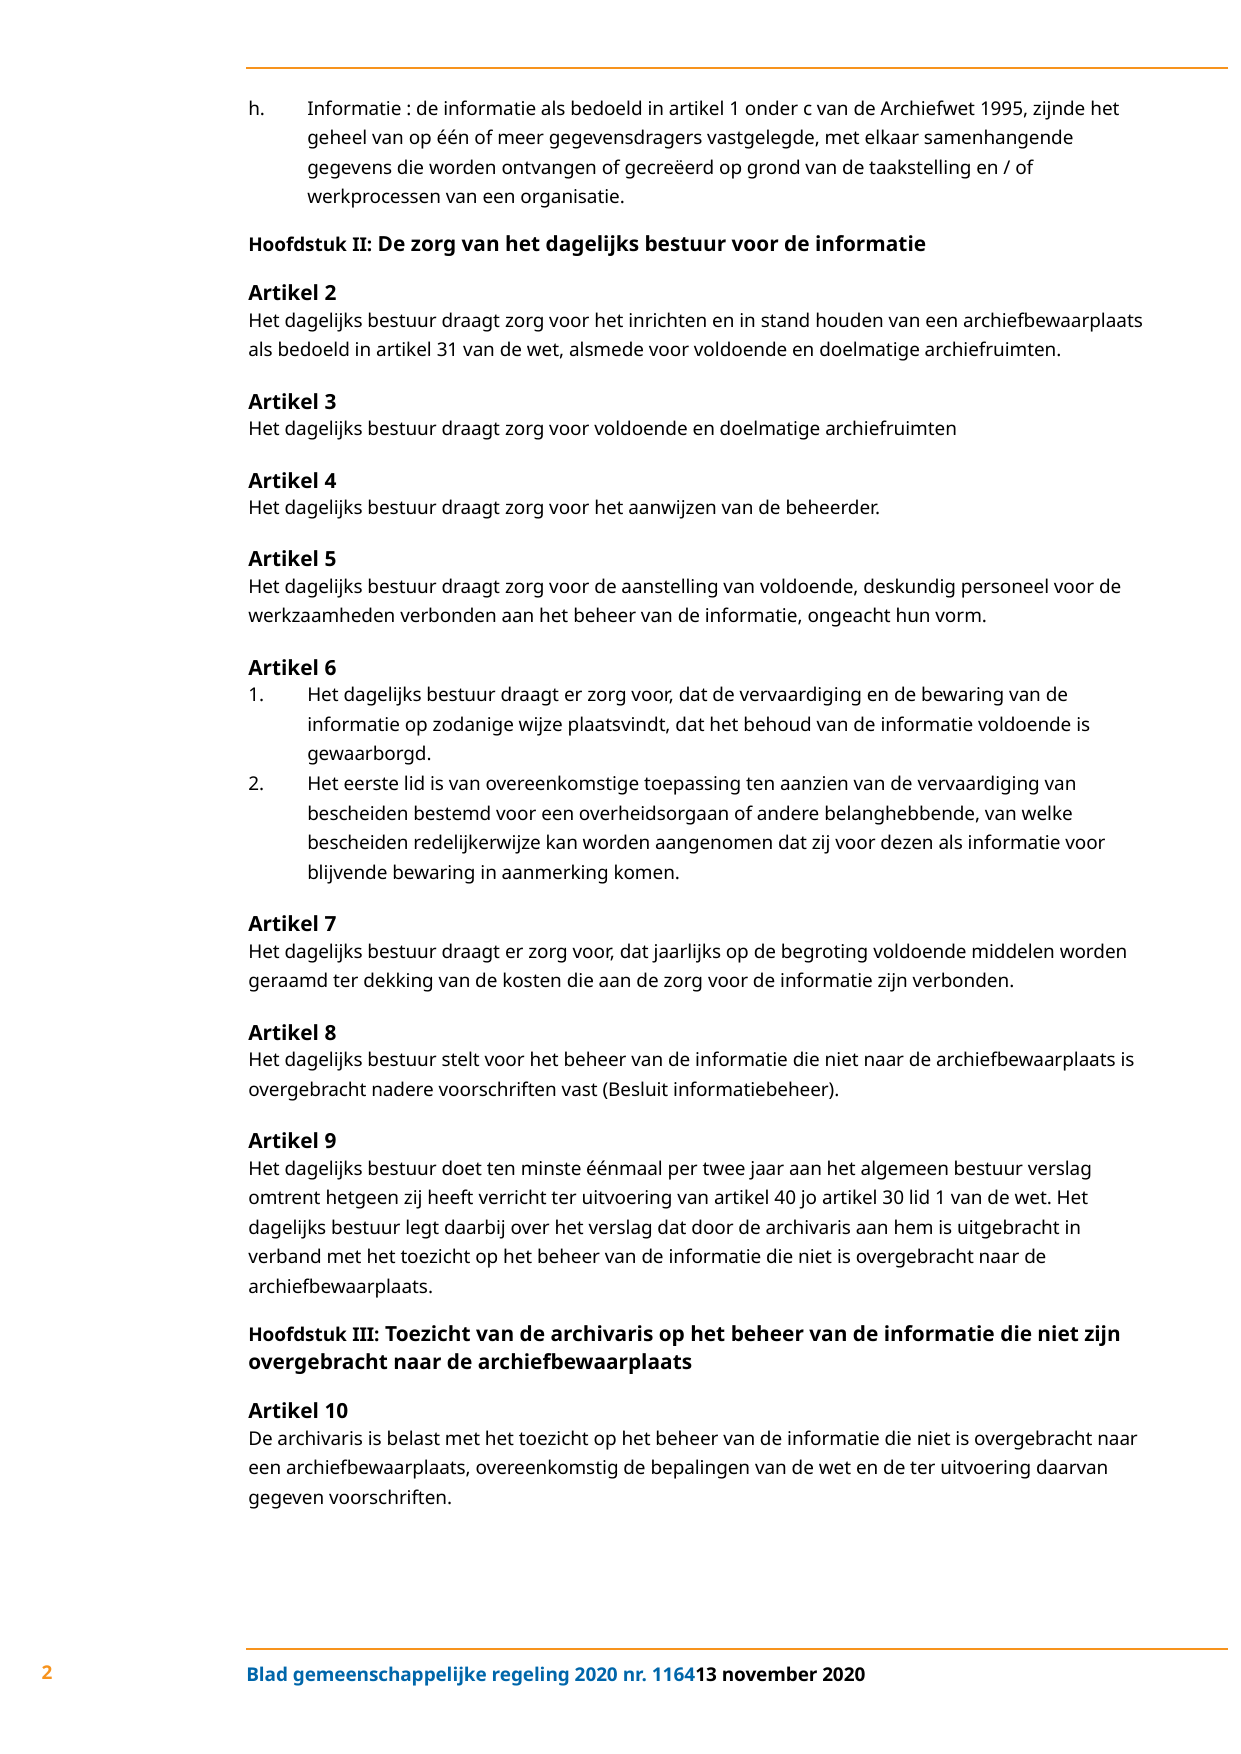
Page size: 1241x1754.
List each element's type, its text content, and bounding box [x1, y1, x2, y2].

text Het dagelijks bestuur stelt voor het beheer van de informatie die niet naar de archiefbewaarplaats is overgebracht nadere voorschriften vast (Besluit informatiebeheer). [248, 1046, 1152, 1102]
text Het dagelijks bestuur doet ten minste éénmaal per twee jaar aan het algemeen bestuur verslag omtrent hetgeen zij heeft verricht ter uitvoering van artikel 40 jo artikel 30 lid 1 van de wet. Het dagelijks bestuur legt daarbij over het verslag dat door de archivaris aan hem is uitgebracht in verband met het toezicht op het beheer van de informatie die niet is overgebracht naar de archiefbewaarplaats. [248, 1155, 1152, 1299]
text Hoofdstuk III: Toezicht van de archivaris op het beheer van de informatie die niet zijn overgebracht naar de archiefbewaarplaats [248, 1319, 1152, 1376]
text Artikel 2 [248, 278, 1152, 307]
text Artikel 4 [248, 466, 1152, 494]
text Het dagelijks bestuur draagt zorg voor het aanwijzen van de beheerder. [248, 494, 1152, 520]
list Het eerste lid is van overeenkomstige toepassing ten aanzien van de vervaardiging van bescheiden bestemd voor een overheidsorgaan of andere belanghebbende, van welke bescheiden redelijkerwijze kan worden aangenomen dat zij voor dezen als informatie voor blijvende bewaring in aanmerking komen. [248, 770, 1152, 885]
text Artikel 9 [248, 1126, 1152, 1155]
list Het dagelijks bestuur draagt er zorg voor, dat de vervaardiging en de bewaring van de informatie op zodanige wijze plaatsvindt, dat het behoud van de informatie voldoende is gewaarborgd. [248, 681, 1152, 766]
picture [41, 47, 231, 172]
text Artikel 3 [248, 387, 1152, 415]
text Artikel 6 [248, 653, 1152, 681]
text Artikel 5 [248, 544, 1152, 573]
text Het dagelijks bestuur draagt zorg voor voldoende en doelmatige archiefruimten [248, 415, 1152, 441]
text Het dagelijks bestuur draagt zorg voor het inrichten en in stand houden van een archiefbewaarplaats als bedoeld in artikel 31 van de wet, alsmede voor voldoende en doelmatige archiefruimten. [248, 307, 1152, 362]
text Artikel 7 [248, 909, 1152, 938]
text De archivaris is belast met het toezicht op het beheer van de informatie die niet is overgebracht naar een archiefbewaarplaats, overeenkomstig de bepalingen van de wet en de ter uitvoering daarvan gegeven voorschriften. [248, 1425, 1152, 1510]
text Artikel 8 [248, 1018, 1152, 1046]
text Hoofdstuk II: De zorg van het dagelijks bestuur voor de informatie [248, 229, 1152, 258]
text Het dagelijks bestuur draagt er zorg voor, dat jaarlijks op de begroting voldoende middelen worden geraamd ter dekking van de kosten die aan de zorg voor de informatie zijn verbonden. [248, 938, 1152, 993]
list Informatie : de informatie als bedoeld in artikel 1 onder c van de Archiefwet 1995, zijnde het geheel van op één of meer gegevensdragers vastgelegde, met elkaar samenhangende gegevens die worden ontvangen of gecreëerd op grond van de taakstelling en / of werkprocessen van een organisatie. [248, 95, 1152, 209]
text Artikel 10 [248, 1396, 1152, 1425]
text Het dagelijks bestuur draagt zorg voor de aanstelling van voldoende, deskundig personeel voor de werkzaamheden verbonden aan het beheer van de informatie, ongeacht hun vorm. [248, 573, 1152, 628]
